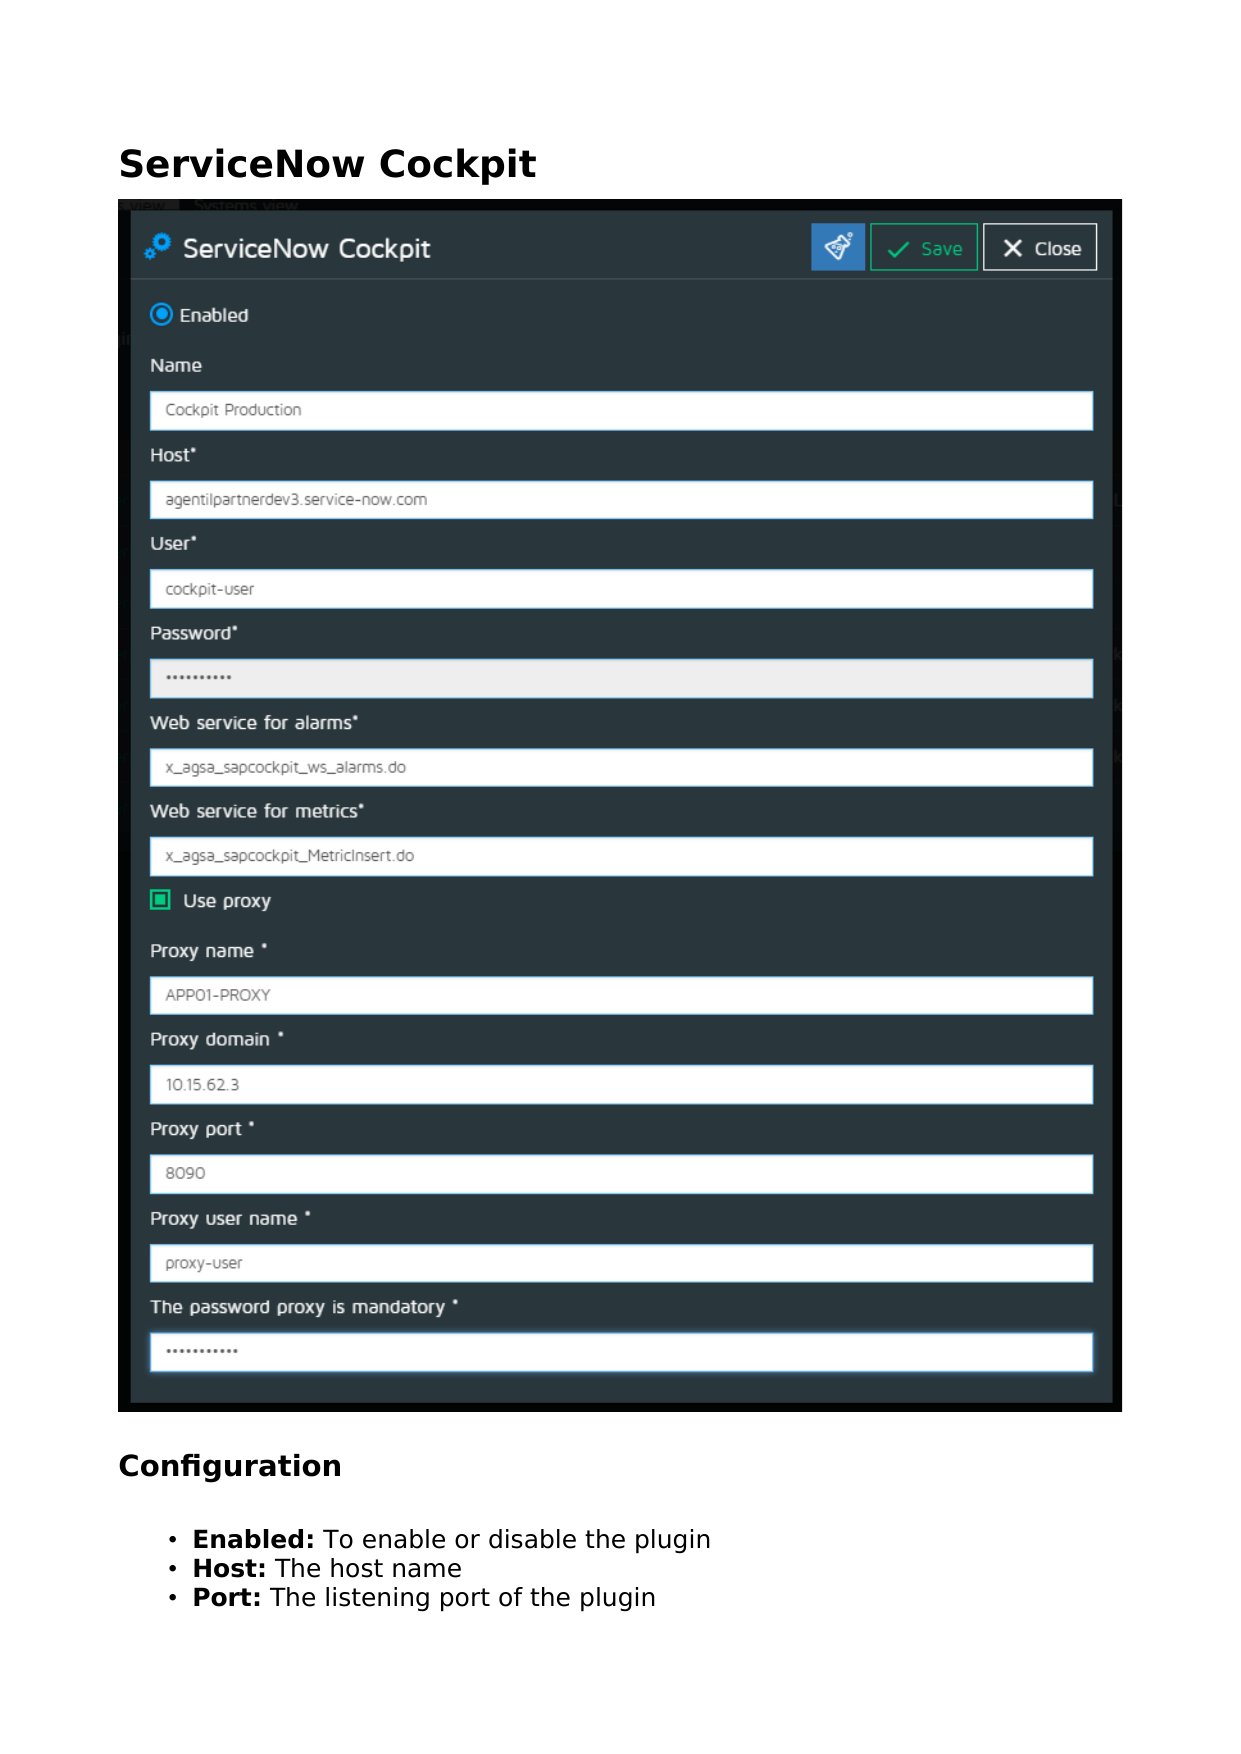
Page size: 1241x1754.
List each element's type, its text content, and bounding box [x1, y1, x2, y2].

list Port: The listening port of the plugin [177, 1584, 1122, 1613]
picture [118, 199, 1123, 1412]
subtitle Configuration [118, 1449, 1122, 1483]
subtitle ServiceNow Cockpit [118, 143, 1122, 187]
list Enabled: To enable or disable the plugin [177, 1525, 1122, 1554]
list Host: The host name [177, 1554, 1122, 1584]
